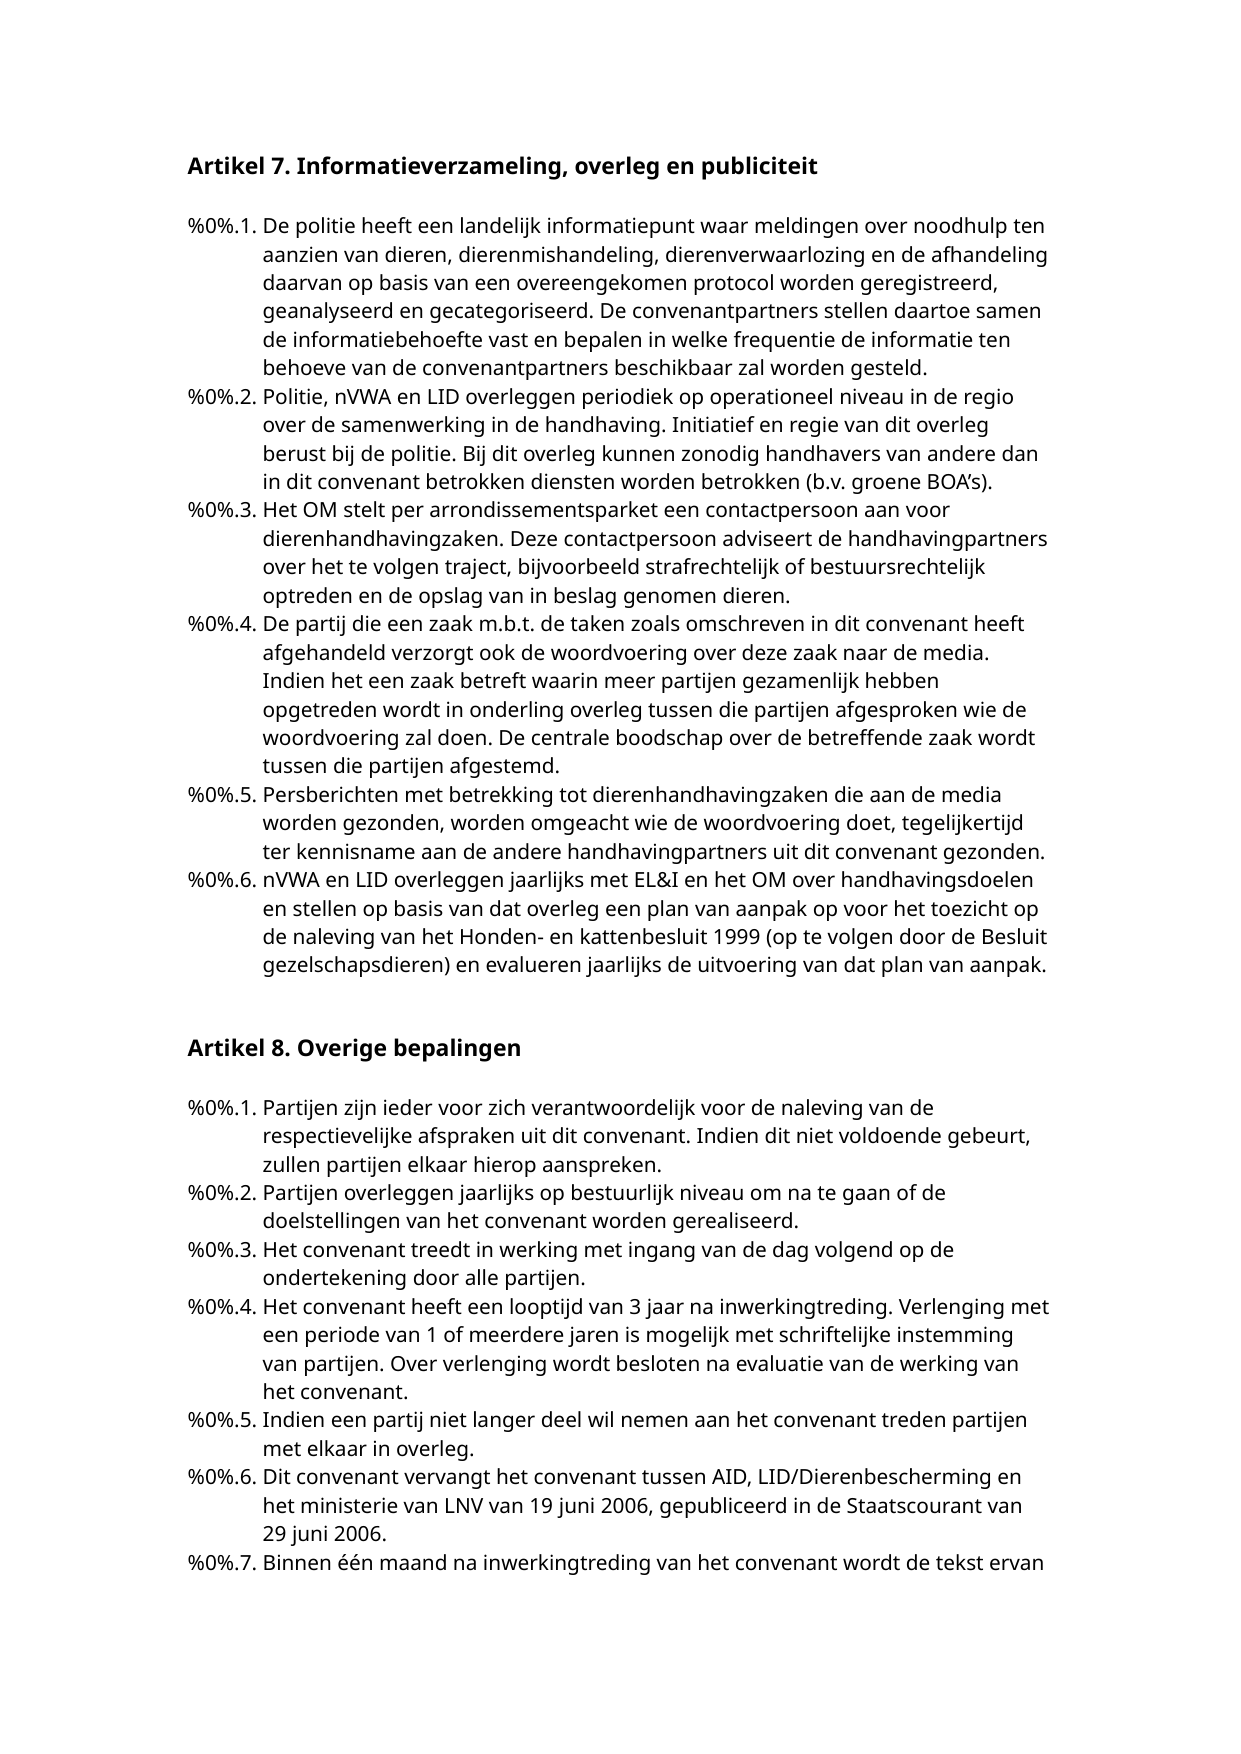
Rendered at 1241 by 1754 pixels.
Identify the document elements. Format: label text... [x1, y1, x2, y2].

list Binnen één maand na inwerkingtreding van het convenant wordt de tekst ervan [187, 1548, 1053, 1576]
list Partijen zijn ieder voor zich verantwoordelijk voor de naleving van de respectievelijke afspraken uit dit convenant. Indien dit niet voldoende gebeurt, zullen partijen elkaar hierop aanspreken. [187, 1093, 1053, 1178]
list Dit convenant vervangt het convenant tussen AID, LID/Dierenbescherming en het ministerie van LNV van 19 juni 2006, gepubliceerd in de Staatscourant van 29 juni 2006. [187, 1462, 1053, 1548]
list Indien een partij niet langer deel wil nemen aan het convenant treden partijen met elkaar in overleg. [187, 1406, 1053, 1462]
subtitle Artikel 7. Informatieverzameling, overleg en publiciteit [187, 150, 1053, 181]
list De partij die een zaak m.b.t. de taken zoals omschreven in dit convenant heeft afgehandeld verzorgt ook de woordvoering over deze zaak naar de media. Indien het een zaak betreft waarin meer partijen gezamenlijk hebben opgetreden wordt in onderling overleg tussen die partijen afgesproken wie de woordvoering zal doen. De centrale boodschap over de betreffende zaak wordt tussen die partijen afgestemd. [187, 609, 1053, 780]
list Partijen overleggen jaarlijks op bestuurlijk niveau om na te gaan of de doelstellingen van het convenant worden gerealiseerd. [187, 1178, 1053, 1235]
list De politie heeft een landelijk informatiepunt waar meldingen over noodhulp ten aanzien van dieren, dierenmishandeling, dierenverwaarlozing en de afhandeling daarvan op basis van een overeengekomen protocol worden geregistreerd, geanalyseerd en gecategoriseerd. De convenantpartners stellen daartoe samen de informatiebehoefte vast en bepalen in welke frequentie de informatie ten behoeve van de convenantpartners beschikbaar zal worden gesteld. [187, 211, 1053, 382]
list Persberichten met betrekking tot dierenhandhavingzaken die aan de media worden gezonden, worden omgeacht wie de woordvoering doet, tegelijkertijd ter kennisname aan de andere handhavingpartners uit dit convenant gezonden. [187, 780, 1053, 865]
list Het convenant treedt in werking met ingang van de dag volgend op de ondertekening door alle partijen. [187, 1235, 1053, 1292]
subtitle Artikel 8. Overige bepalingen [187, 1032, 1053, 1063]
list nVWA en LID overleggen jaarlijks met EL&I en het OM over handhavingsdoelen en stellen op basis van dat overleg een plan van aanpak op voor het toezicht op de naleving van het Honden- en kattenbesluit 1999 (op te volgen door de Besluit gezelschapsdieren) en evalueren jaarlijks de uitvoering van dat plan van aanpak. [187, 865, 1053, 979]
list Politie, nVWA en LID overleggen periodiek op operationeel niveau in de regio over de samenwerking in de handhaving. Initiatief en regie van dit overleg berust bij de politie. Bij dit overleg kunnen zonodig handhavers van andere dan in dit convenant betrokken diensten worden betrokken (b.v. groene BOA’s). [187, 382, 1053, 496]
list Het OM stelt per arrondissementsparket een contactpersoon aan voor dierenhandhavingzaken. Deze contactpersoon adviseert de handhavingpartners over het te volgen traject, bijvoorbeeld strafrechtelijk of bestuursrechtelijk optreden en de opslag van in beslag genomen dieren. [187, 496, 1053, 609]
list Het convenant heeft een looptijd van 3 jaar na inwerkingtreding. Verlenging met een periode van 1 of meerdere jaren is mogelijk met schriftelijke instemming van partijen. Over verlenging wordt besloten na evaluatie van de werking van het convenant. [187, 1292, 1053, 1406]
